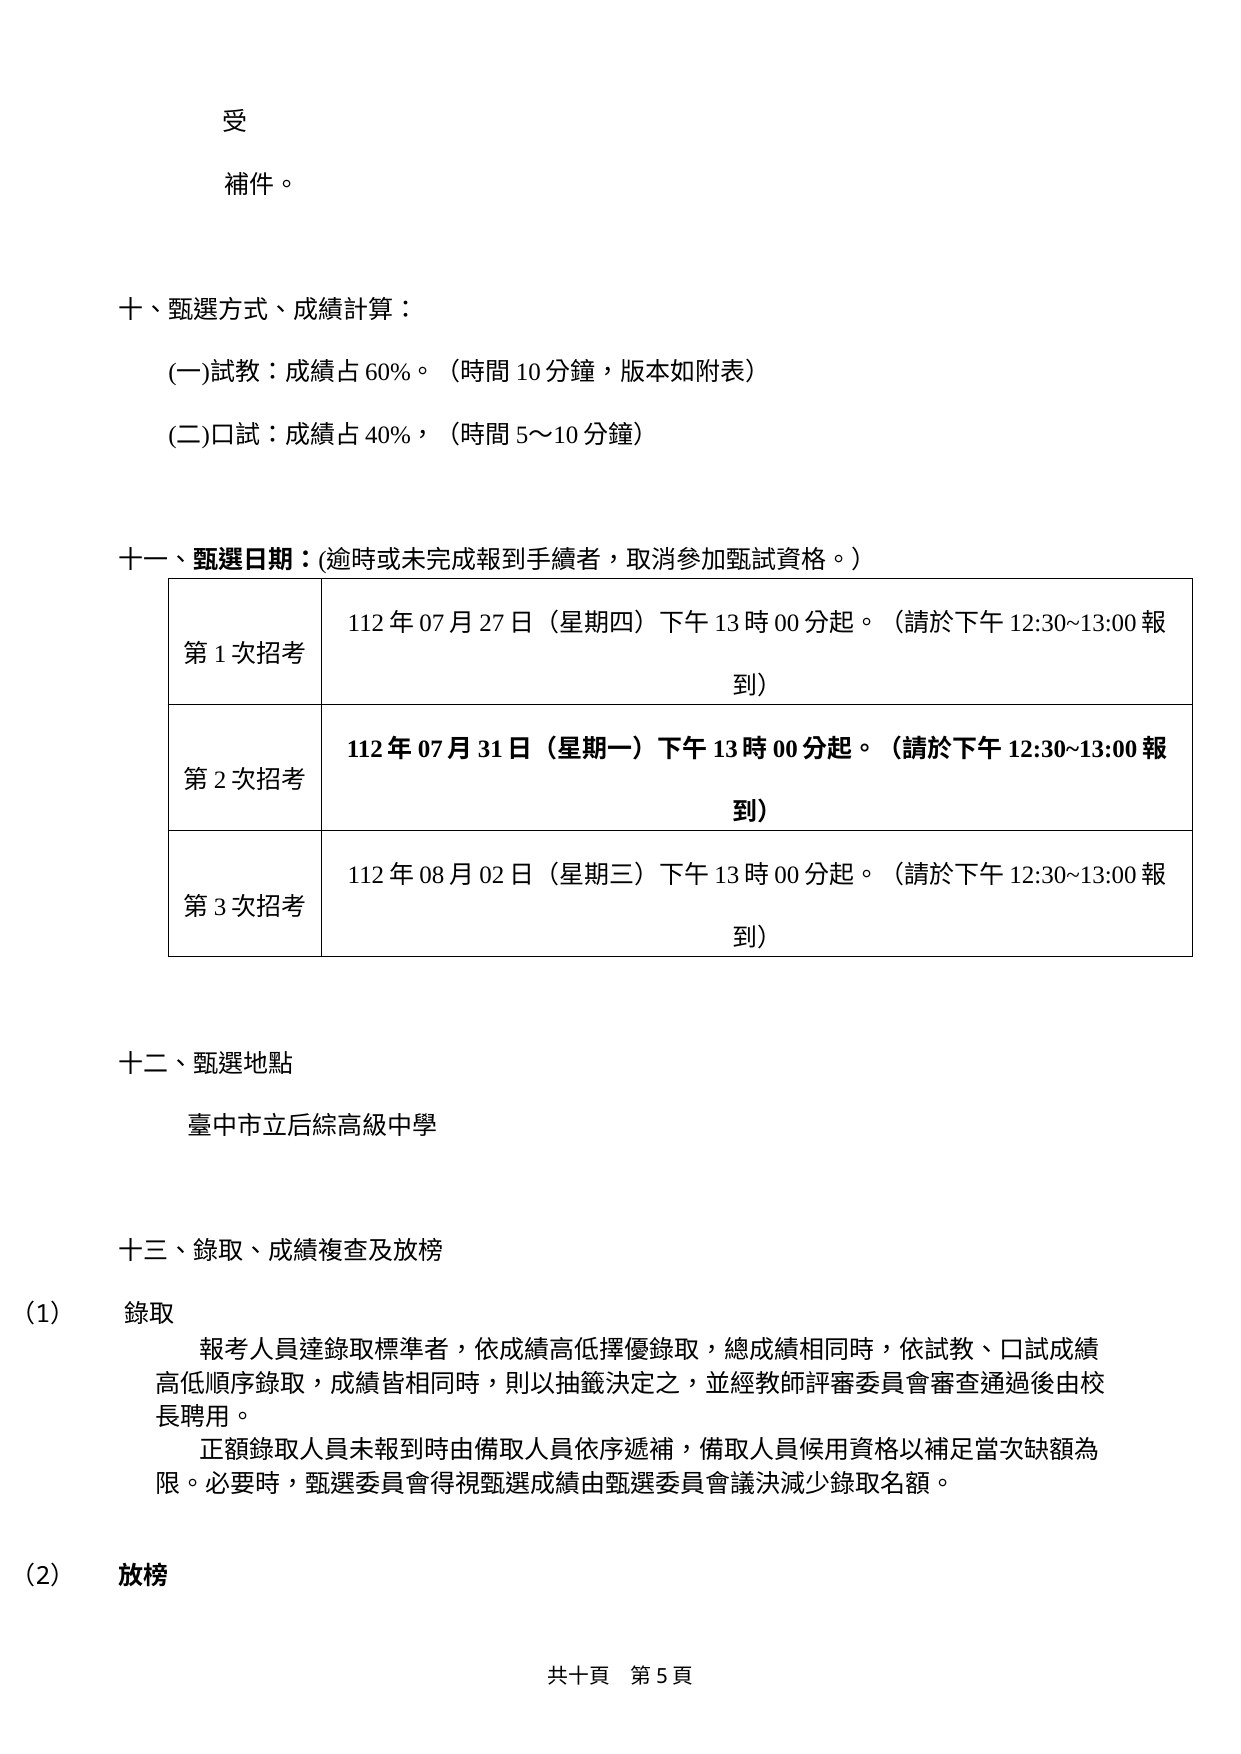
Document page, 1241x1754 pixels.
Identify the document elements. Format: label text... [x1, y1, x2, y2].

table_header 112年07月27日（星期四）下午13時00分起。（請於下午12:30~13:00報到） [322, 579, 1192, 704]
text 十一、甄選日期：(逾時或未完成報到手續者，取消參加甄試資格。） [118, 516, 1122, 578]
list 錄取 [10, 1270, 1122, 1332]
text 報考人員達錄取標準者，依成績高低擇優錄取，總成績相同時，依試教、口試成績 [156, 1332, 1122, 1366]
text 十、甄選方式、成績計算： [118, 266, 1122, 328]
table_cell 第3次招考 [169, 831, 321, 956]
text 限。必要時，甄選委員會得視甄選成績由甄選委員會議決減少錄取名額。 [118, 1466, 1122, 1499]
text (一)試教：成績占60%。（時間10分鐘，版本如附表） [168, 328, 1122, 391]
list 放榜 [10, 1532, 1122, 1595]
table_cell 112年08月02日（星期三）下午13時00分起。（請於下午12:30~13:00報到） [322, 831, 1192, 956]
text 長聘用。 [156, 1399, 1122, 1432]
text 受 [156, 78, 1122, 141]
text 正額錄取人員未報到時由備取人員依序遞補，備取人員候用資格以補足當次缺額為 [118, 1432, 1122, 1466]
text 臺中市立后綜高級中學 [181, 1082, 1122, 1145]
table_cell 112年07月31日（星期一）下午13時00分起。（請於下午12:30~13:00報到） [322, 705, 1192, 830]
table_cell 第2次招考 [169, 705, 321, 830]
text 高低順序錄取，成績皆相同時，則以抽籤決定之，並經教師評審委員會審查通過後由校 [156, 1366, 1122, 1399]
text 十二、甄選地點 [118, 1020, 1122, 1082]
table_header 第1次招考 [169, 579, 321, 704]
text (二)口試：成績占40%，（時間5～10分鐘） [168, 391, 1122, 453]
text 補件。 [156, 141, 1122, 203]
text 十三、錄取、成績複查及放榜 [118, 1207, 1122, 1270]
